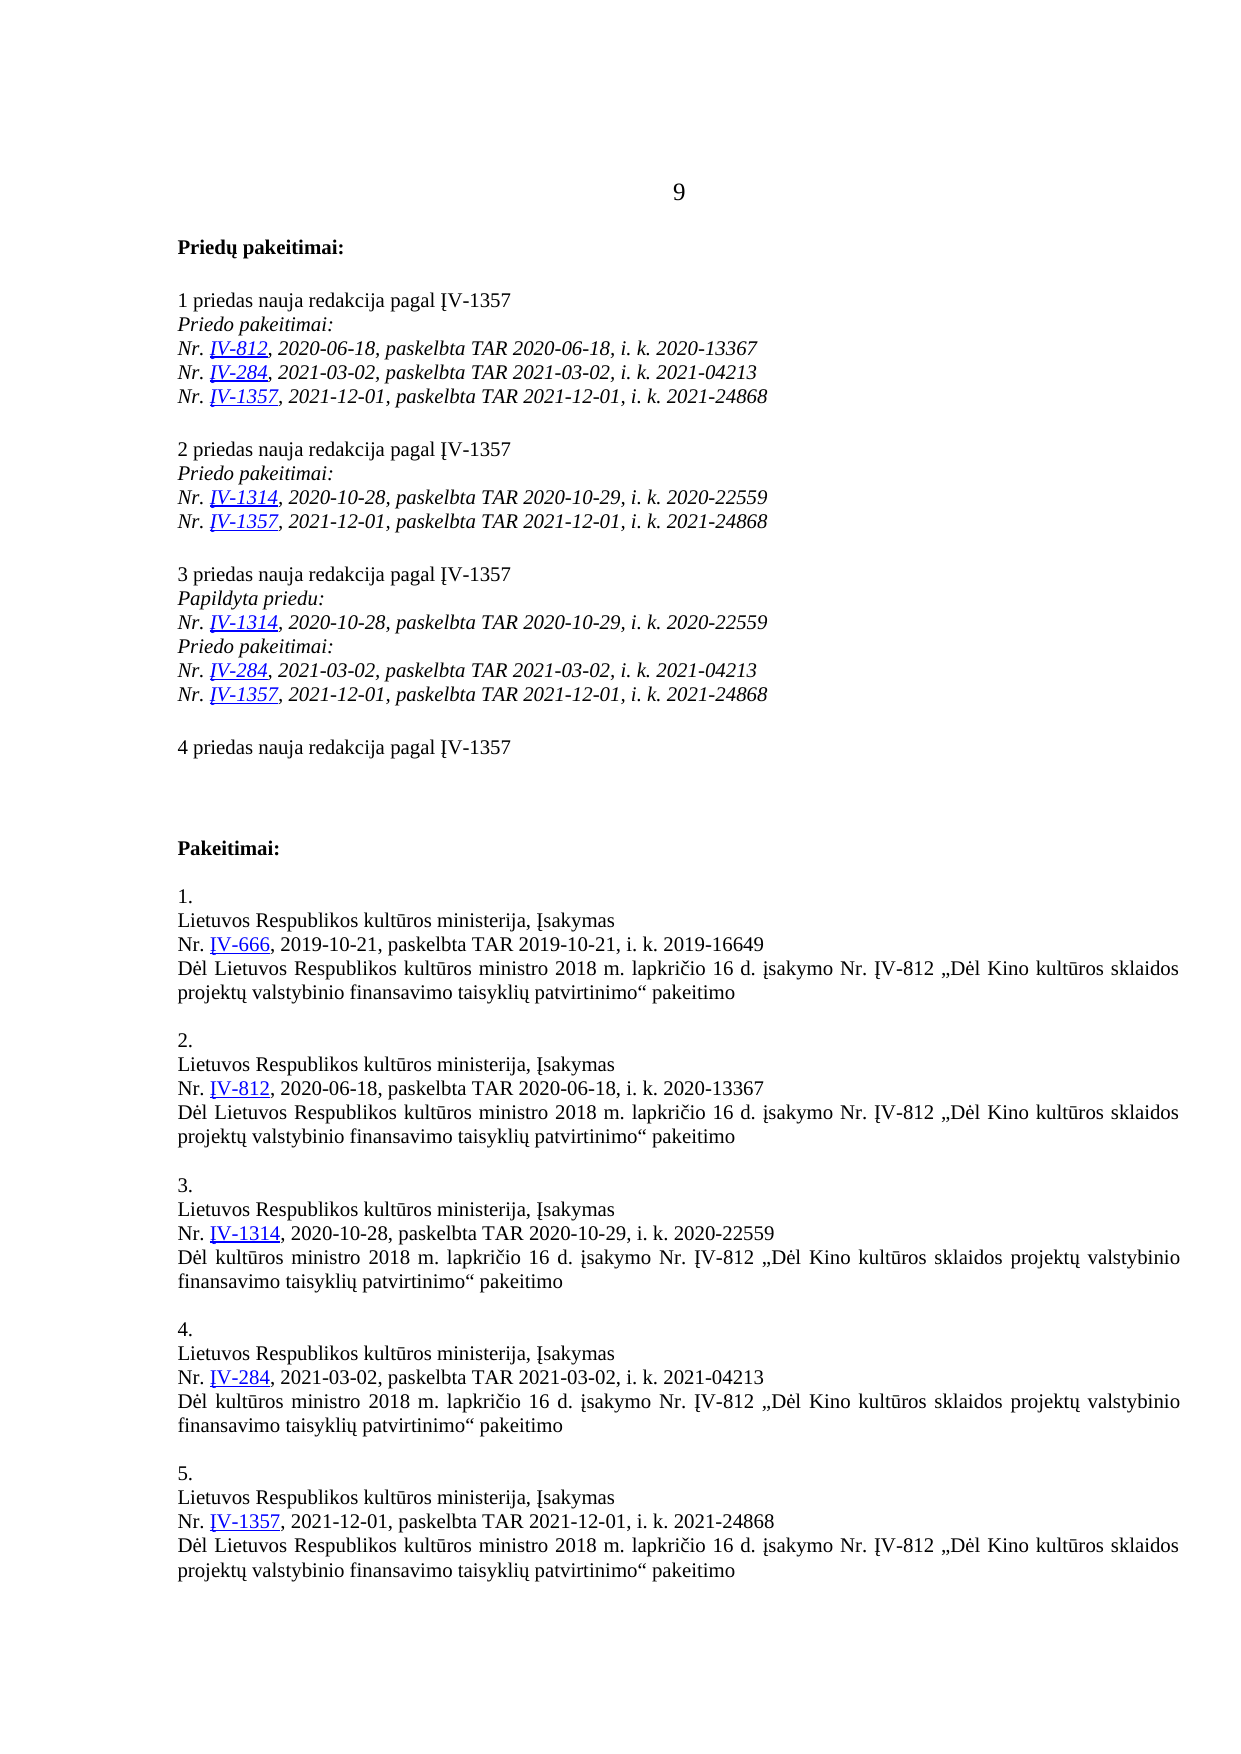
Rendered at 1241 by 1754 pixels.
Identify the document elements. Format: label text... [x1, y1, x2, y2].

text Priedo pakeitimai: [177, 634, 1181, 658]
text Nr. ĮV-1357, 2021-12-01, paskelbta TAR 2021-12-01, i. k. 2021-24868 [177, 682, 1181, 706]
text 5. [177, 1461, 1181, 1485]
text Dėl Lietuvos Respublikos kultūros ministro 2018 m. lapkričio 16 d. įsakymo Nr. ĮV-812 „Dėl Kino kultūros sklaidos projektų valstybinio finansavimo taisyklių patvirtinimo“ pakeitimo [177, 956, 1181, 1004]
text Pakeitimai: [177, 836, 1181, 860]
text Priedo pakeitimai: [177, 461, 1181, 485]
text 4 priedas nauja redakcija pagal ĮV-1357 [177, 735, 1181, 759]
text Lietuvos Respublikos kultūros ministerija, Įsakymas [177, 1052, 1181, 1076]
text Nr. ĮV-1314, 2020-10-28, paskelbta TAR 2020-10-29, i. k. 2020-22559 [177, 485, 1181, 509]
text Nr. ĮV-1314, 2020-10-28, paskelbta TAR 2020-10-29, i. k. 2020-22559 [177, 1221, 1181, 1245]
text Dėl kultūros ministro 2018 m. lapkričio 16 d. įsakymo Nr. ĮV-812 „Dėl Kino kultūros sklaidos projektų valstybinio finansavimo taisyklių patvirtinimo“ pakeitimo [177, 1245, 1181, 1293]
text Dėl Lietuvos Respublikos kultūros ministro 2018 m. lapkričio 16 d. įsakymo Nr. ĮV-812 „Dėl Kino kultūros sklaidos projektų valstybinio finansavimo taisyklių patvirtinimo“ pakeitimo [177, 1100, 1181, 1148]
text Nr. ĮV-284, 2021-03-02, paskelbta TAR 2021-03-02, i. k. 2021-04213 [177, 658, 1181, 682]
text Dėl kultūros ministro 2018 m. lapkričio 16 d. įsakymo Nr. ĮV-812 „Dėl Kino kultūros sklaidos projektų valstybinio finansavimo taisyklių patvirtinimo“ pakeitimo [177, 1389, 1181, 1437]
text 3. [177, 1172, 1181, 1197]
text 1. [177, 884, 1181, 908]
text Lietuvos Respublikos kultūros ministerija, Įsakymas [177, 1197, 1181, 1221]
text Nr. ĮV-284, 2021-03-02, paskelbta TAR 2021-03-02, i. k. 2021-04213 [177, 360, 1181, 384]
text Nr. ĮV-1357, 2021-12-01, paskelbta TAR 2021-12-01, i. k. 2021-24868 [177, 1509, 1181, 1533]
text Nr. ĮV-284, 2021-03-02, paskelbta TAR 2021-03-02, i. k. 2021-04213 [177, 1365, 1181, 1389]
text Lietuvos Respublikos kultūros ministerija, Įsakymas [177, 908, 1181, 932]
text Nr. ĮV-812, 2020-06-18, paskelbta TAR 2020-06-18, i. k. 2020-13367 [177, 1076, 1181, 1100]
text Dėl Lietuvos Respublikos kultūros ministro 2018 m. lapkričio 16 d. įsakymo Nr. ĮV-812 „Dėl Kino kultūros sklaidos projektų valstybinio finansavimo taisyklių patvirtinimo“ pakeitimo [177, 1533, 1181, 1582]
text Nr. ĮV-666, 2019-10-21, paskelbta TAR 2019-10-21, i. k. 2019-16649 [177, 932, 1181, 956]
text Priedo pakeitimai: [177, 312, 1181, 336]
text Papildyta priedu: [177, 586, 1181, 610]
text 4. [177, 1317, 1181, 1341]
text 2. [177, 1028, 1181, 1052]
text Nr. ĮV-1314, 2020-10-28, paskelbta TAR 2020-10-29, i. k. 2020-22559 [177, 610, 1181, 634]
text Priedų pakeitimai: [177, 235, 1181, 259]
text Nr. ĮV-812, 2020-06-18, paskelbta TAR 2020-06-18, i. k. 2020-13367 [177, 336, 1181, 360]
text Nr. ĮV-1357, 2021-12-01, paskelbta TAR 2021-12-01, i. k. 2021-24868 [177, 384, 1181, 408]
text 1 priedas nauja redakcija pagal ĮV-1357 [177, 287, 1181, 312]
text Lietuvos Respublikos kultūros ministerija, Įsakymas [177, 1341, 1181, 1365]
text Lietuvos Respublikos kultūros ministerija, Įsakymas [177, 1485, 1181, 1509]
text Nr. ĮV-1357, 2021-12-01, paskelbta TAR 2021-12-01, i. k. 2021-24868 [177, 509, 1181, 533]
text 2 priedas nauja redakcija pagal ĮV-1357 [177, 437, 1181, 461]
text 3 priedas nauja redakcija pagal ĮV-1357 [177, 562, 1181, 586]
